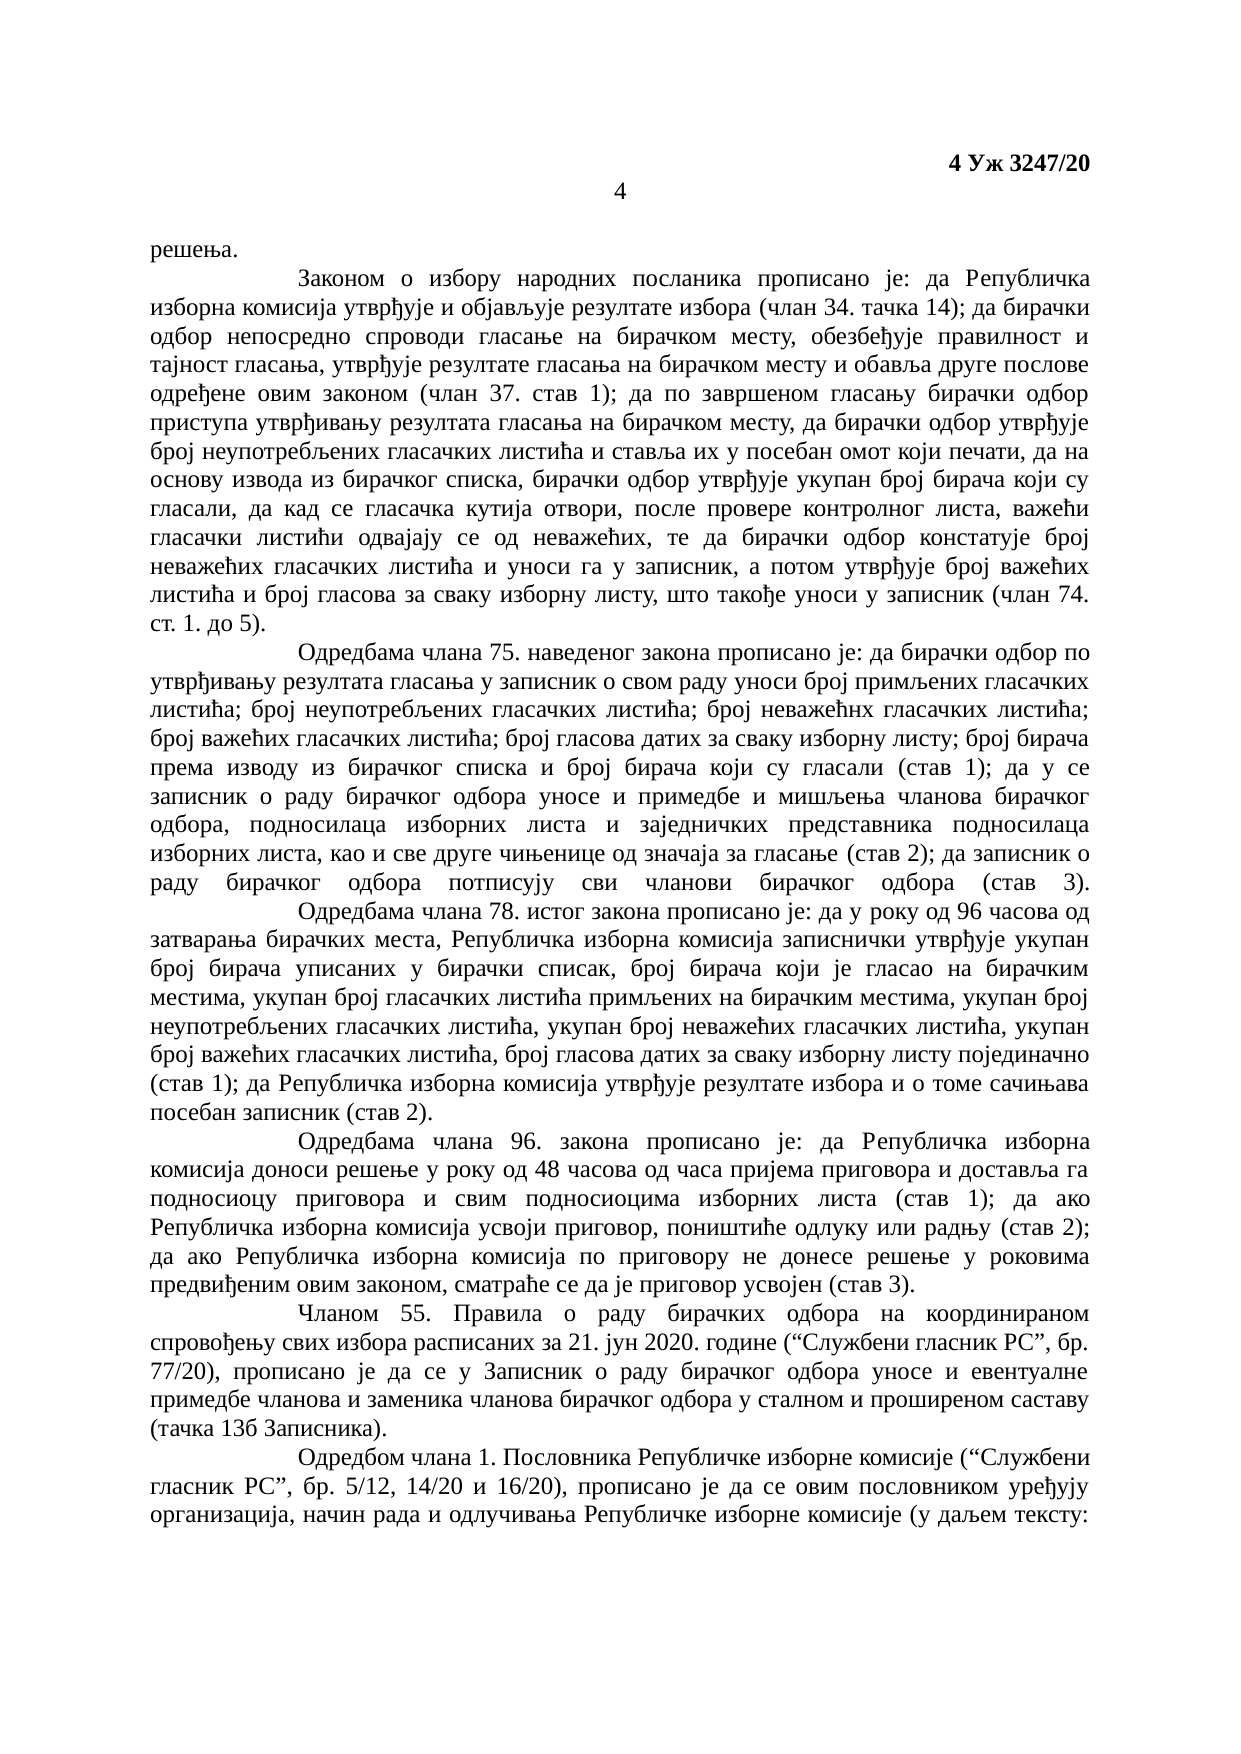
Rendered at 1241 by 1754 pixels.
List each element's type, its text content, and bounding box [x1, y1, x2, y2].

text Одредбама члана 75. наведеног закона прописано је: да бирачки одбор по утврђивању резултата гласања у записник о свом раду уноси број примљених гласачких листића; број неупотребљених гласачких листића; број неважећнх гласачких листића; број важећих гласачких листића; број гласова датих за сваку изборну листу; број бирача према изводу из бирачког списка и број бирача који су гласали (став 1); да у се записник о раду бирачког одбора уносе и примедбе и мишљења чланова бирачког одбора, подносилаца изборних листа и заједничких представника подносилаца изборних листа, као и све друге чињенице од значаја за гласање (став 2); да записник о раду бирачког одбора потписују сви чланови бирачког одбора (став 3). Одредбама члана 78. истог закона прописано је: да у року од 96 часова од затварања бирачких места, Републичка изборна комисија записнички утврђује укупан број бирача уписаних у бирачки списак, број бирача који је гласао на бирачким местима, укупан број гласачких листића примљених на бирачким местима, укупан број неупотребљених гласачких листића, укупан број неважећих гласачких листића, укупан број важећих гласачких листића, број гласова датих за сваку изборну листу појединачно (став 1); да Републичка изборна комисија утврђује резултате избора и о томе сачињава посебан записник (став 2). [150, 637, 1090, 1126]
text Одредбама члана 96. закона прописано је: да Републичка изборна комисија доноси решење у року од 48 часова од часа пријема приговора и доставља га подносиоцу приговора и свим подносиоцима изборних листа (став 1); да ако Републичка изборна комисија усвоји приговор, поништиће одлуку или радњу (став 2); да ако Републичка изборна комисија по приговору не донесе решење у роковима предвиђеним овим законом, сматраће се да је приговор усвојен (став 3). [150, 1126, 1090, 1298]
text Одредбом члана 1. Пословника Републичке изборне комисије (“Службени гласник РС”, бр. 5/12, 14/20 и 16/20), прописано је да се овим пословником уређују организација, начин рада и одлучивања Републичке изборне комисије (у даљем тексту: [150, 1442, 1090, 1528]
text решења. [150, 234, 1090, 263]
text Чланом 55. Правила о раду бирачких одбора на координираном спровођењу свих избора расписаних за 21. јун 2020. године (“Службени гласник РС”, бр. 77/20), прописано је да се у Записник о раду бирачког одбора уносе и евентуалне примедбе чланова и заменика чланова бирачког одбора у сталном и проширеном саставу (тачка 13б Записника). [150, 1298, 1090, 1442]
text Законом о избору народних посланика прописано је: да Републичка изборна комисија утврђује и објављује резултате избора (члан 34. тачка 14); да бирачки одбор непосредно спроводи гласање на бирачком месту, обезбеђује правилност и тајност гласања, утврђује резултате гласања на бирачком месту и обавља друге послове одређене овим законом (члан 37. став 1); да по завршеном гласању бирачки одбор приступа утврђивању резултата гласања на бирачком месту, да бирачки одбор утврђује број неупотребљених гласачких листића и ставља их у посебан омот који печати, да на основу извода из бирачког списка, бирачки одбор утврђује укупан број бирача који су гласали, да кад се гласачка кутија отвори, после провере контролног листа, важећи гласачки листићи одвајају се од неважећих, те да бирачки одбор констатује број неважећих гласачких листића и уноси га у записник, а потом утврђује број важећих листића и број гласова за сваку изборну листу, што такође уноси у записник (члан 74. ст. 1. до 5). [150, 263, 1090, 637]
